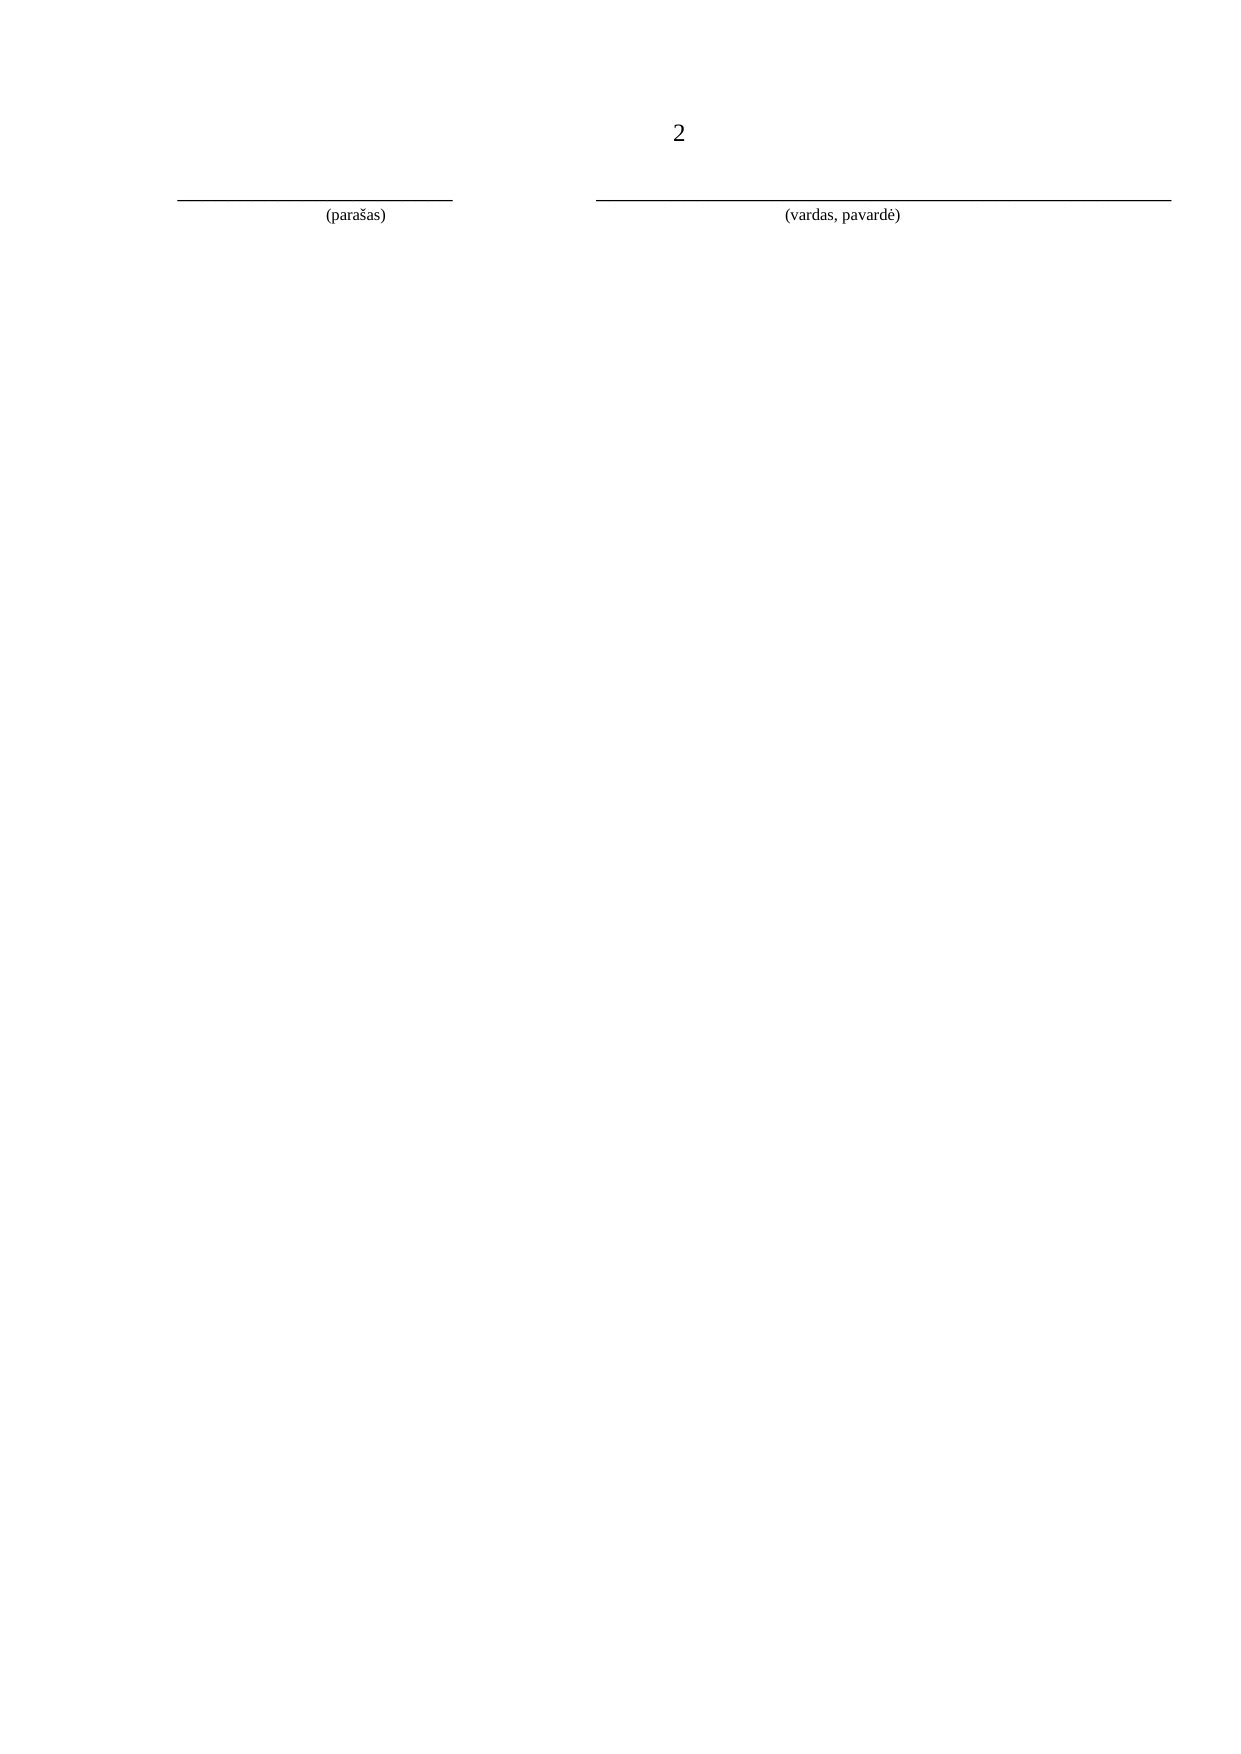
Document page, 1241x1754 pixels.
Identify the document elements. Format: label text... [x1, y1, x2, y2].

text ______________________ ______________________________________________ [177, 176, 1181, 204]
text (parašas) (vardas, pavardė) [177, 204, 1181, 233]
